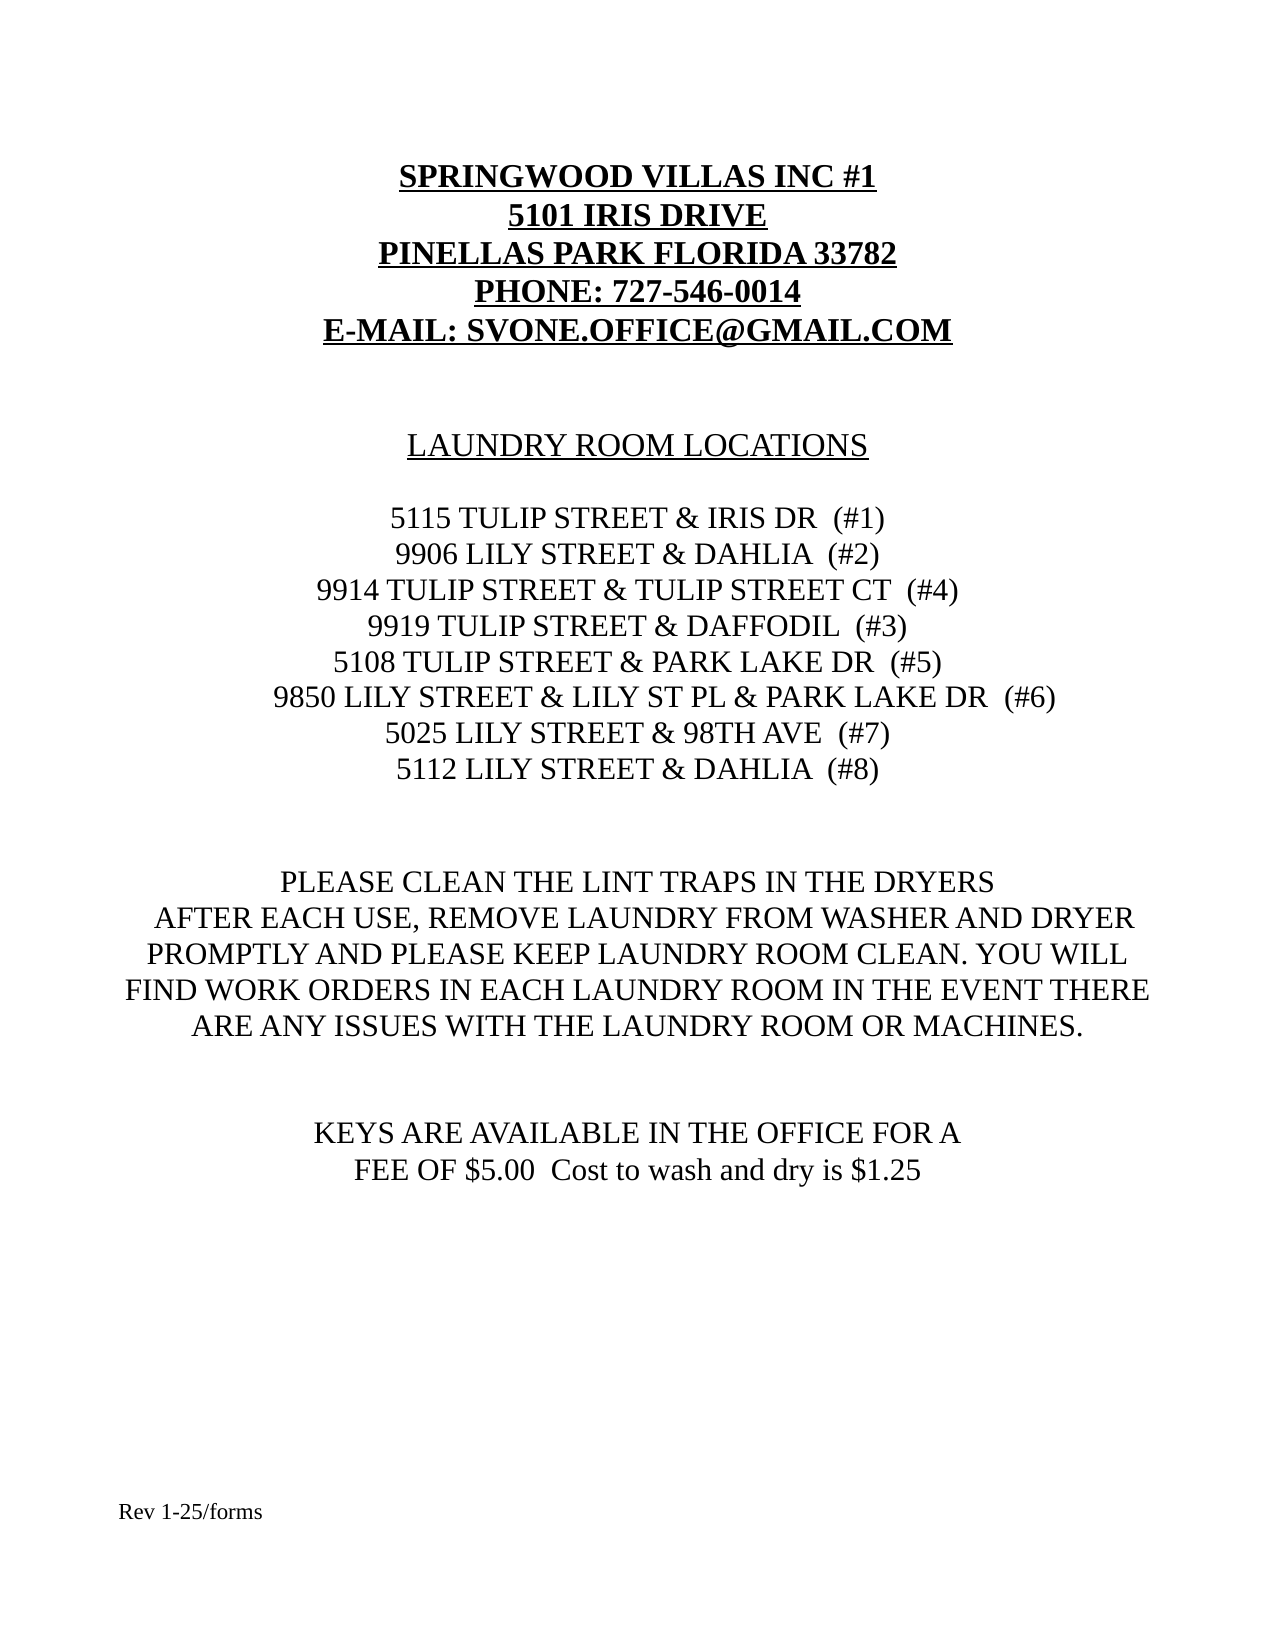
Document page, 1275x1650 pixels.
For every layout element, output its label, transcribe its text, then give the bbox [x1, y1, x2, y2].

text LAUNDRY ROOM LOCATIONS [118, 425, 1157, 463]
text 5112 LILY STREET & DAHLIA (#8) [118, 751, 1157, 787]
text Rev 1-25/forms [118, 1498, 1157, 1524]
text 5025 LILY STREET & 98TH AVE (#7) [118, 715, 1157, 751]
text 9906 LILY STREET & DAHLIA (#2) [118, 535, 1157, 571]
text E-MAIL: SVONE.OFFICE@GMAIL.COM [118, 310, 1157, 348]
text 5115 TULIP STREET & IRIS DR (#1) [118, 499, 1157, 535]
text 9914 TULIP STREET & TULIP STREET CT (#4) [118, 571, 1157, 607]
text 9850 LILY STREET & LILY ST PL & PARK LAKE DR (#6) [118, 679, 1157, 715]
text PLEASE CLEAN THE LINT TRAPS IN THE DRYERS [118, 863, 1157, 899]
text AFTER EACH USE, REMOVE LAUNDRY FROM WASHER AND DRYER PROMPTLY AND PLEASE KEEP LAUNDRY ROOM CLEAN. YOU WILL FIND WORK ORDERS IN EACH LAUNDRY ROOM IN THE EVENT THERE ARE ANY ISSUES WITH THE LAUNDRY ROOM OR MACHINES. [118, 899, 1157, 1043]
text FEE OF $5.00 Cost to wash and dry is $1.25 [118, 1151, 1157, 1187]
text PHONE: 727-546-0014 [118, 271, 1157, 310]
text 5108 TULIP STREET & PARK LAKE DR (#5) [118, 643, 1157, 679]
text 5101 IRIS DRIVE [118, 195, 1157, 233]
text KEYS ARE AVAILABLE IN THE OFFICE FOR A [118, 1115, 1157, 1151]
text 9919 TULIP STREET & DAFFODIL (#3) [118, 607, 1157, 643]
text PINELLAS PARK FLORIDA 33782 [118, 233, 1157, 271]
text SPRINGWOOD VILLAS INC #1 [118, 156, 1157, 195]
